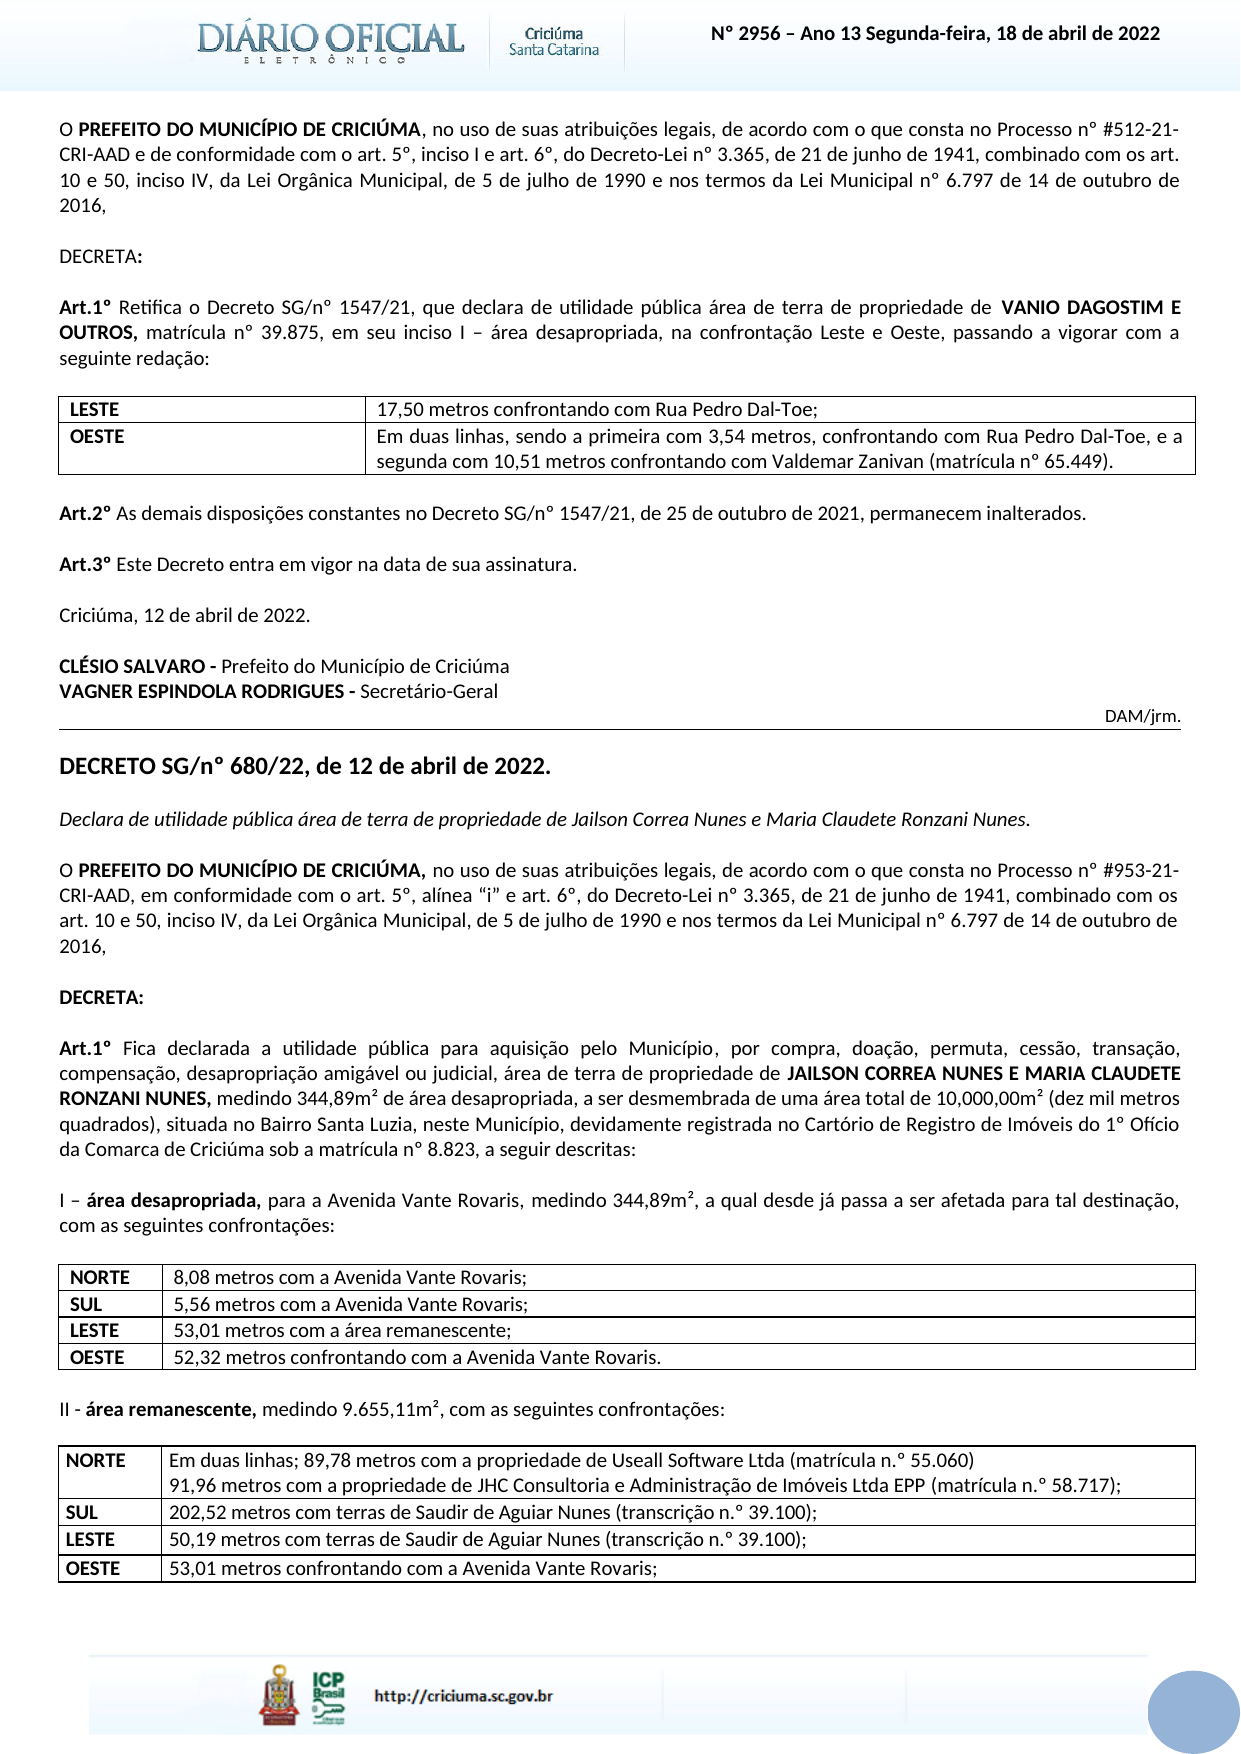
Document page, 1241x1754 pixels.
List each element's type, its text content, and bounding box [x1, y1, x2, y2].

text DECRETA: [59, 984, 1181, 1009]
table_header 17,50 metros confrontando com Rua Pedro Dal-Toe; [366, 397, 1195, 422]
table_header NORTE [59, 1265, 162, 1290]
table_cell SUL [59, 1291, 162, 1316]
text Art.2º As demais disposições constantes no Decreto SG/nº 1547/21, de 25 de outubro de 2021, permanecem inalterados. [59, 475, 1181, 526]
text CLÉSIO SALVARO - Prefeito do Município de Criciúma [59, 653, 1181, 678]
table_cell 53,01 metros confrontando com a Avenida Vante Rovaris; [162, 1556, 1195, 1581]
text DECRETA: [59, 243, 1181, 268]
table_header NORTE [59, 1447, 161, 1498]
text Declara de utilidade pública área de terra de propriedade de Jailson Correa Nunes e Maria Claudete Ronzani Nunes. [59, 806, 1181, 831]
table_cell OESTE [59, 1344, 162, 1369]
text VAGNER ESPINDOLA RODRIGUES - Secretário-Geral [59, 678, 1181, 704]
table_cell 53,01 metros com a área remanescente; [163, 1318, 1195, 1343]
table_header LESTE [59, 397, 365, 422]
table_cell 5,56 metros com a Avenida Vante Rovaris; [163, 1291, 1195, 1316]
table_cell 52,32 metros confrontando com a Avenida Vante Rovaris. [163, 1344, 1195, 1369]
text DAM/jrm. [59, 704, 1181, 729]
table_cell SUL [59, 1499, 161, 1524]
table_cell OESTE [59, 1556, 161, 1581]
text O PREFEITO DO MUNICÍPIO DE CRICIÚMA, no uso de suas atribuições legais, de acordo com o que consta no Processo nº #512-21-CRI-AAD e de conformidade com o art. 5º, inciso I e art. 6º, do Decreto-Lei nº 3.365, de 21 de junho de 1941, combinado com os art. 10 e 50, inciso IV, da Lei Orgânica Municipal, de 5 de julho de 1990 e nos termos da Lei Municipal nº 6.797 de 14 de outubro de 2016, [59, 116, 1181, 218]
table_header 8,08 metros com a Avenida Vante Rovaris; [163, 1265, 1195, 1290]
table_cell LESTE [59, 1526, 161, 1554]
text Art.1º Fica declarada a utilidade pública para aquisição pelo Município, por compra, doação, permuta, cessão, transação, compensação, desapropriação amigável ou judicial, área de terra de propriedade de JAILSON CORREA NUNES E MARIA CLAUDETE RONZANI NUNES, medindo 344,89m² de área desapropriada, a ser desmembrada de uma área total de 10,000,00m² (dez mil metros quadrados), situada no Bairro Santa Luzia, neste Município, devidamente registrada no Cartório de Registro de Imóveis do 1º Ofício da Comarca de Criciúma sob a matrícula nº 8.823, a seguir descritas: [59, 1035, 1181, 1162]
text II - área remanescente, medindo 9.655,11m², com as seguintes confrontações: [59, 1396, 1181, 1421]
table_cell Em duas linhas, sendo a primeira com 3,54 metros, confrontando com Rua Pedro Dal-Toe, e a segunda com 10,51 metros confrontando com Valdemar Zanivan (matrícula nº 65.449). [366, 423, 1195, 474]
text Art.1º Retifica o Decreto SG/nº 1547/21, que declara de utilidade pública área de terra de propriedade de VANIO DAGOSTIM E OUTROS, matrícula nº 39.875, em seu inciso I – área desapropriada, na confrontação Leste e Oeste, passando a vigorar com a seguinte redação: [59, 294, 1181, 370]
table_cell OESTE [59, 423, 365, 474]
text Art.3º Este Decreto entra em vigor na data de sua assinatura. [59, 551, 1181, 577]
text O PREFEITO DO MUNICÍPIO DE CRICIÚMA, no uso de suas atribuições legais, de acordo com o que consta no Processo nº #953-21-CRI-AAD, em conformidade com o art. 5º, alínea “i” e art. 6º, do Decreto-Lei nº 3.365, de 21 de junho de 1941, combinado com os art. 10 e 50, inciso IV, da Lei Orgânica Municipal, de 5 de julho de 1990 e nos termos da Lei Municipal nº 6.797 de 14 de outubro de 2016, [59, 857, 1181, 958]
table_cell 50,19 metros com terras de Saudir de Aguiar Nunes (transcrição n.º 39.100); [162, 1526, 1195, 1554]
table_header Em duas linhas; 89,78 metros com a propriedade de Useall Software Ltda (matrícula n.º 55.060) 91,96 metros com a propriedade de JHC Consultoria e Administração de Imóveis Ltda EPP (matrícula n.º 58.717); [162, 1447, 1195, 1498]
table_cell LESTE [59, 1318, 162, 1343]
text Criciúma, 12 de abril de 2022. [59, 602, 1181, 627]
table_cell 202,52 metros com terras de Saudir de Aguiar Nunes (transcrição n.º 39.100); [162, 1499, 1195, 1524]
text DECRETO SG/nº 680/22, de 12 de abril de 2022. [59, 750, 1181, 781]
text I – área desapropriada, para a Avenida Vante Rovaris, medindo 344,89m², a qual desde já passa a ser afetada para tal destinação, com as seguintes confrontações: [59, 1187, 1181, 1238]
